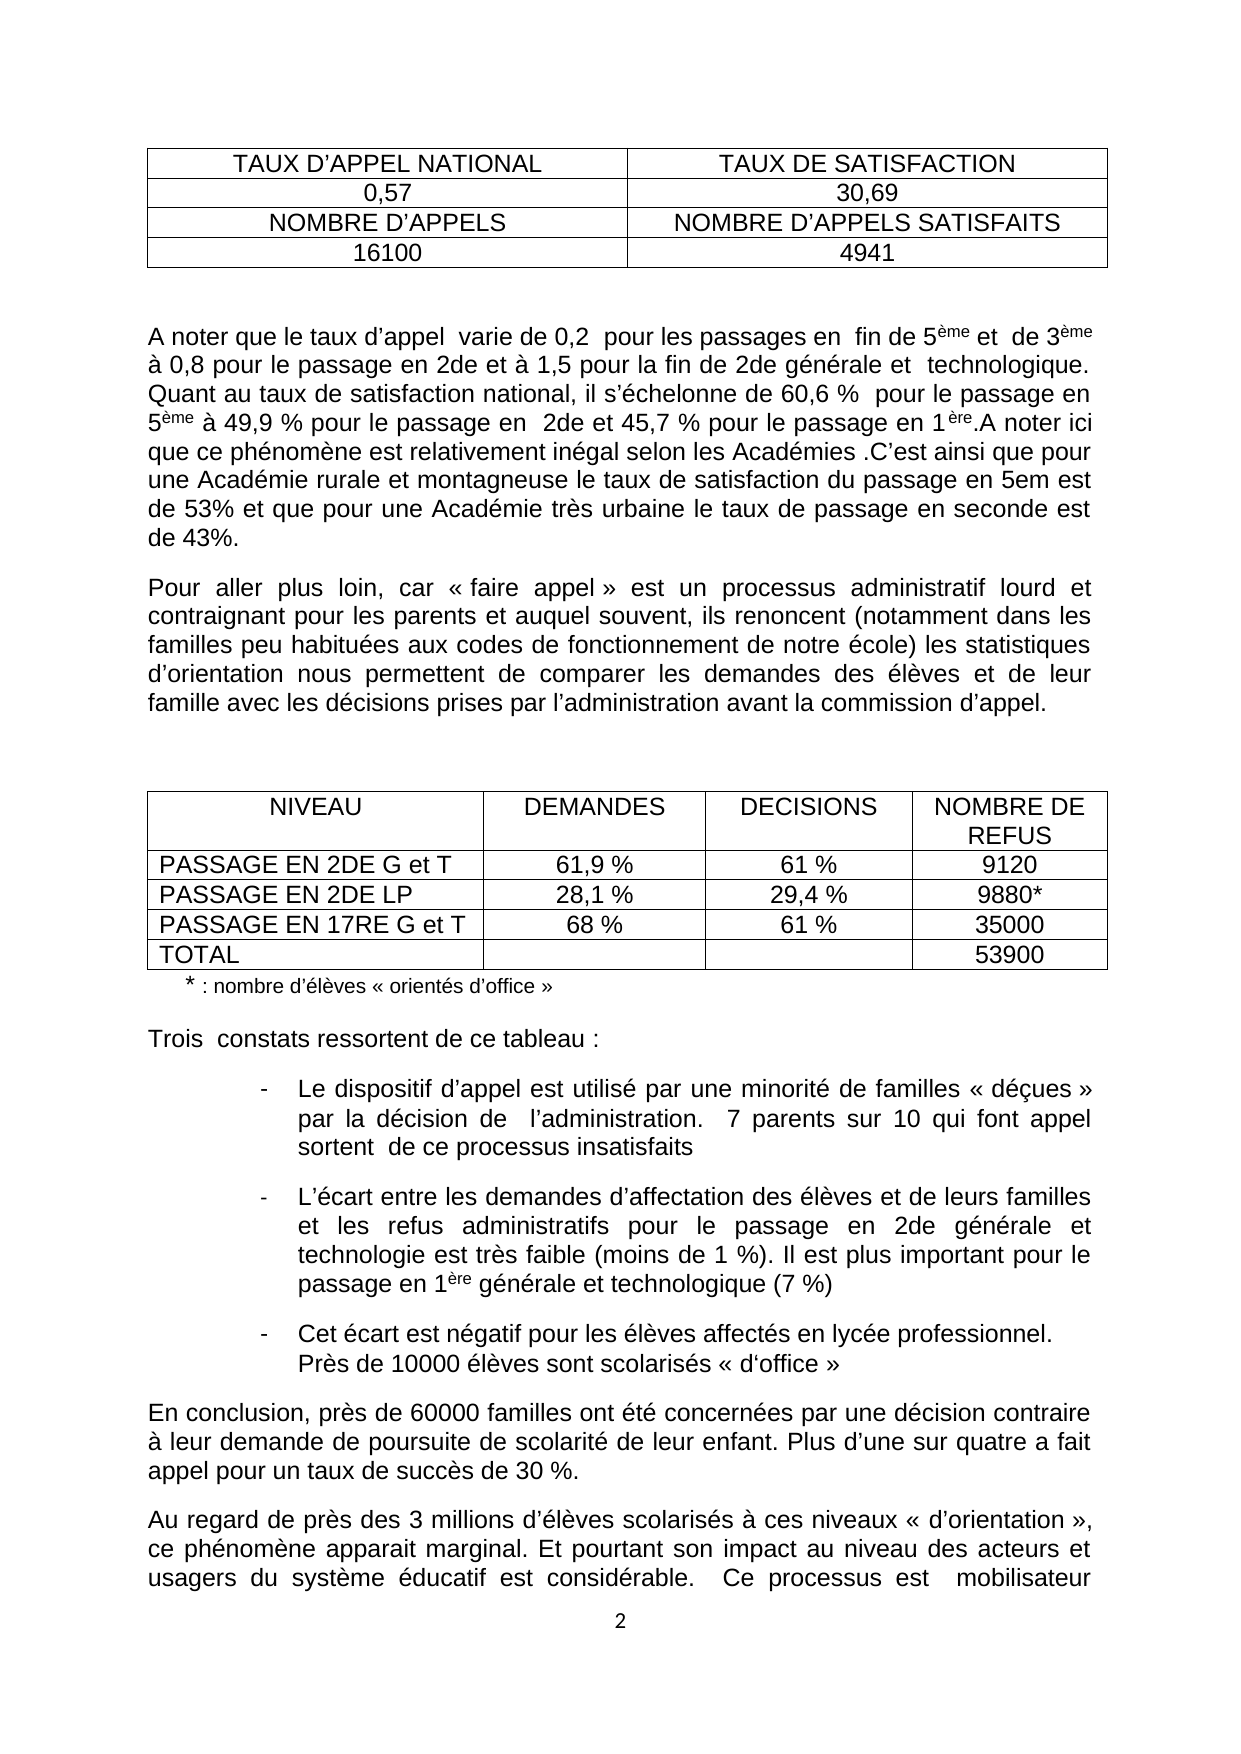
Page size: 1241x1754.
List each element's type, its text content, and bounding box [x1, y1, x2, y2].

table_cell [706, 940, 912, 969]
text Trois constats ressortent de ce tableau : [148, 1023, 1093, 1052]
table_cell 30,69 [628, 179, 1107, 207]
table_cell PASSAGE EN 2DE G et T [148, 851, 483, 879]
table_cell 29,4 % [706, 880, 912, 909]
table_cell 4941 [628, 238, 1107, 267]
list Le dispositif d’appel est utilisé par une minorité de familles « déçues » par la décision de l’administration. 7 parents sur 10 qui font appel sortent de ce processus insatisfaits [260, 1073, 1093, 1161]
table_cell 9120 [913, 851, 1107, 879]
table_cell 9880* [913, 880, 1107, 909]
table_cell 16100 [148, 238, 627, 267]
table_cell 61,9 % [484, 851, 705, 879]
table_cell PASSAGE EN 17RE G et T [148, 910, 483, 939]
table_cell 68 % [484, 910, 705, 939]
table_header TAUX DE SATISFACTION [628, 149, 1107, 177]
table_cell 61 % [706, 851, 912, 879]
text Au regard de près des 3 millions d’élèves scolarisés à ces niveaux « d’orientation », ce phénomène apparait marginal. Et pourtant son impact au niveau des acteurs et usagers du système éducatif est considérable. Ce processus est mobilisateur [148, 1505, 1093, 1592]
table_cell 0,57 [148, 179, 627, 207]
list Cet écart est négatif pour les élèves affectés en lycée professionnel. Près de 10000 élèves sont scolarisés « d‘office » [260, 1318, 1093, 1377]
table_header NOMBRE DE REFUS [913, 792, 1107, 849]
text Pour aller plus loin, car « faire appel » est un processus administratif lourd et contraignant pour les parents et auquel souvent, ils renoncent (notamment dans les familles peu habituées aux codes de fonctionnement de notre école) les statistiques d’orientation nous permettent de comparer les demandes des élèves et de leur famille avec les décisions prises par l’administration avant la commission d’appel. [148, 572, 1093, 716]
table_cell NOMBRE D’APPELS [148, 208, 627, 237]
table_cell 35000 [913, 910, 1107, 939]
table_header TAUX D’APPEL NATIONAL [148, 149, 627, 177]
text * : nombre d’élèves « orientés d’office » [185, 970, 1093, 998]
text A noter que le taux d’appel varie de 0,2 pour les passages en fin de 5ème et de 3ème à 0,8 pour le passage en 2de et à 1,5 pour la fin de 2de générale et technologique. Quant au taux de satisfaction national, il s’échelonne de 60,6 % pour le passage en 5ème à 49,9 % pour le passage en 2de et 45,7 % pour le passage en 1ère.A noter ici que ce phénomène est relativement inégal selon les Académies .C’est ainsi que pour une Académie rurale et montagneuse le taux de satisfaction du passage en 5em est de 53% et que pour une Académie très urbaine le taux de passage en seconde est de 43%. [148, 322, 1093, 552]
table_cell TOTAL [148, 940, 483, 969]
table_header NIVEAU [148, 792, 483, 849]
table_cell NOMBRE D’APPELS SATISFAITS [628, 208, 1107, 237]
text En conclusion, près de 60000 familles ont été concernées par une décision contraire à leur demande de poursuite de scolarité de leur enfant. Plus d’une sur quatre a fait appel pour un taux de succès de 30 %. [148, 1398, 1093, 1484]
table_cell [484, 940, 705, 969]
table_cell 28,1 % [484, 880, 705, 909]
list L’écart entre les demandes d’affectation des élèves et de leurs familles et les refus administratifs pour le passage en 2de générale et technologie est très faible (moins de 1 %). Il est plus important pour le passage en 1ère générale et technologique (7 %) [260, 1182, 1093, 1297]
table_cell PASSAGE EN 2DE LP [148, 880, 483, 909]
table_header DEMANDES [484, 792, 705, 849]
table_cell 53900 [913, 940, 1107, 969]
table_header DECISIONS [706, 792, 912, 849]
table_cell 61 % [706, 910, 912, 939]
